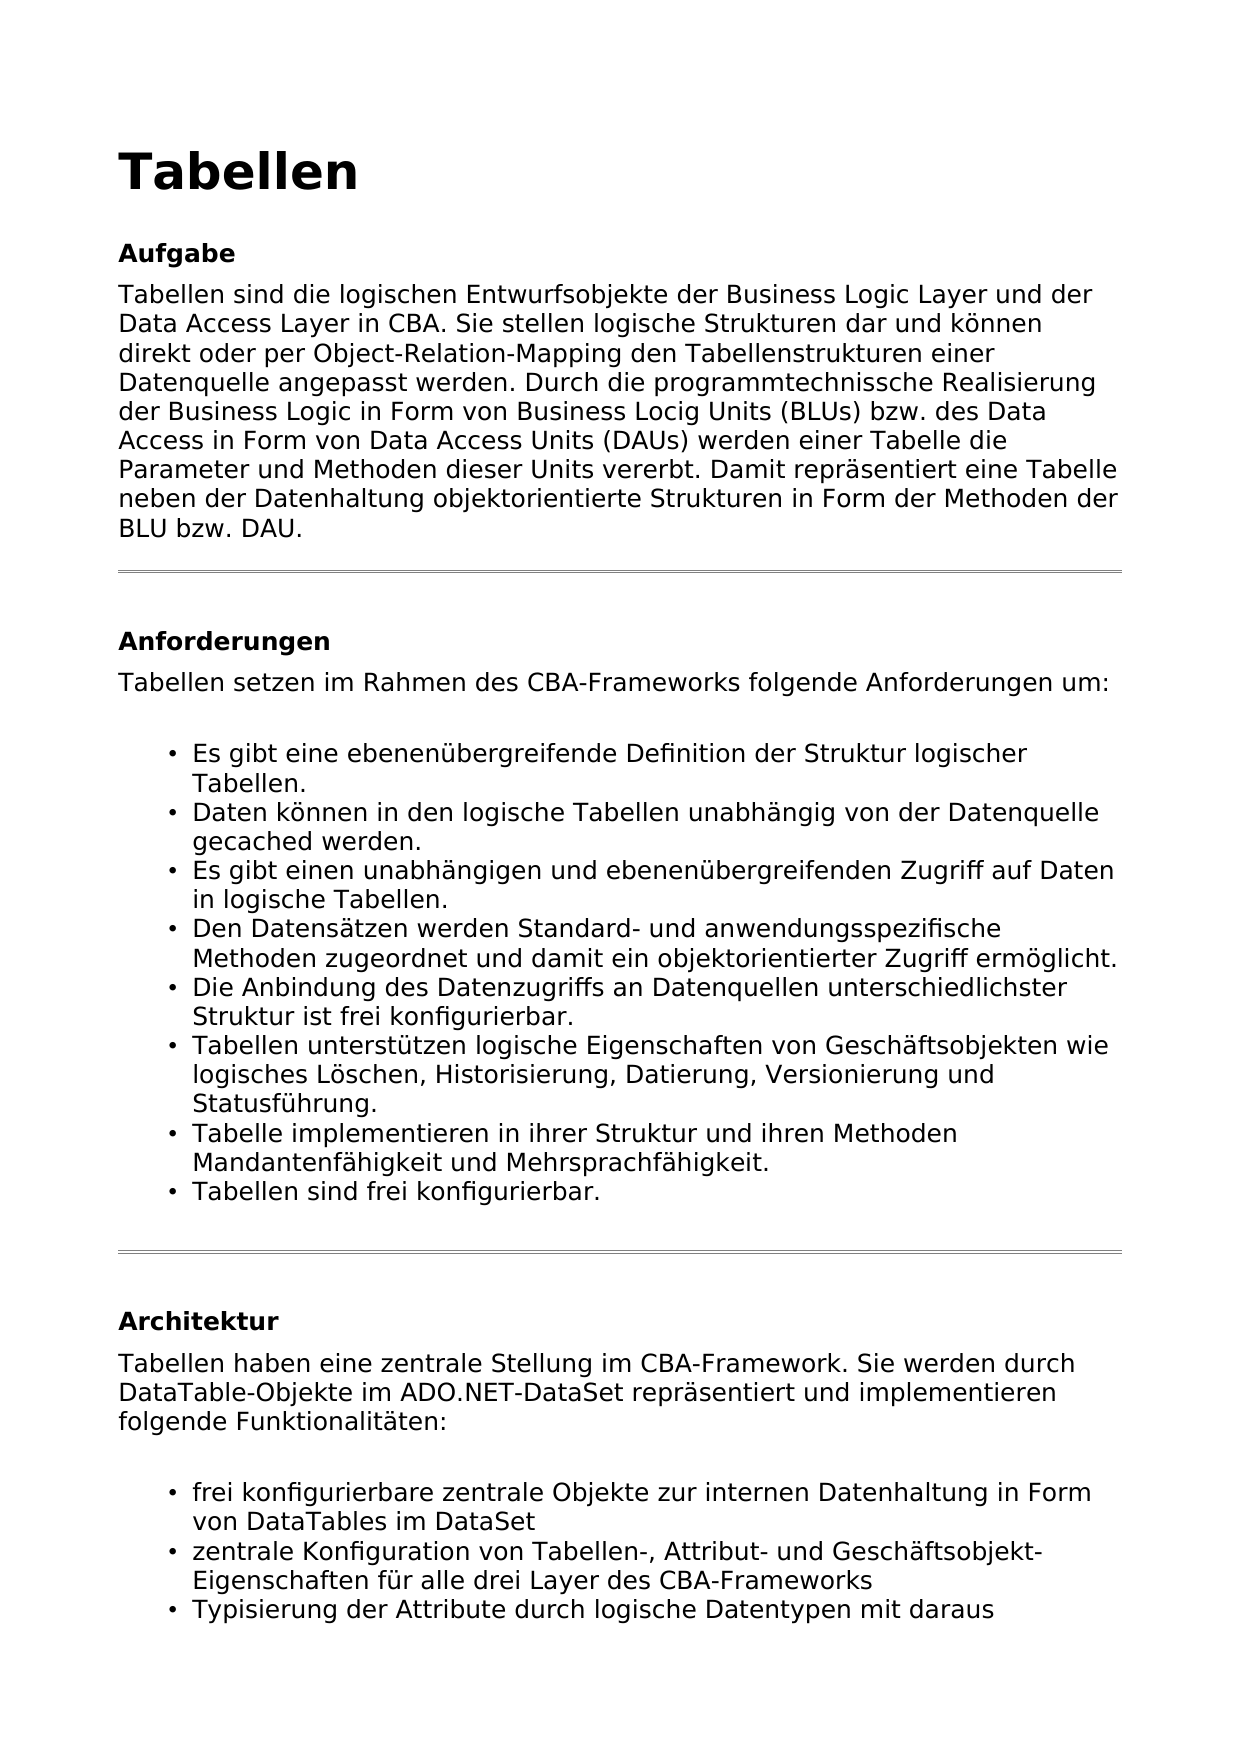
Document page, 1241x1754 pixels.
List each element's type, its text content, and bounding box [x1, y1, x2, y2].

list Es gibt eine ebenenübergreifende Definition der Struktur logischer Tabellen. [177, 740, 1122, 798]
list Tabellen sind frei konfigurierbar. [177, 1177, 1122, 1206]
list Den Datensätzen werden Standard- und anwendungsspezifische Methoden zugeordnet und damit ein objektorientierter Zugriff ermöglicht. [177, 915, 1122, 973]
subtitle Aufgabe [118, 239, 1122, 268]
text Tabellen sind die logischen Entwurfsobjekte der Business Logic Layer und der Data Access Layer in CBA. Sie stellen logische Strukturen dar und können direkt oder per Object-Relation-Mapping den Tabellenstrukturen einer Datenquelle angepasst werden. Durch die programmtechnissche Realisierung der Business Logic in Form von Business Locig Units (BLUs) bzw. des Data Access in Form von Data Access Units (DAUs) werden einer Tabelle die Parameter und Methoden dieser Units vererbt. Damit repräsentiert eine Tabelle neben der Datenhaltung objektorientierte Strukturen in Form der Methoden der BLU bzw. DAU. [118, 281, 1122, 543]
list frei konfigurierbare zentrale Objekte zur internen Datenhaltung in Form von DataTables im DataSet [177, 1478, 1122, 1537]
list Es gibt einen unabhängigen und ebenenübergreifenden Zugriff auf Daten in logische Tabellen. [177, 856, 1122, 915]
subtitle Anforderungen [118, 627, 1122, 656]
list zentrale Konfiguration von Tabellen-, Attribut- und Geschäftsobjekt-Eigenschaften für alle drei Layer des CBA-Frameworks [177, 1537, 1122, 1595]
subtitle Tabellen [118, 143, 1122, 201]
list Tabellen unterstützen logische Eigenschaften von Geschäftsobjekten wie logisches Löschen, Historisierung, Datierung, Versionierung und Statusführung. [177, 1031, 1122, 1119]
list Typisierung der Attribute durch logische Datentypen mit daraus [177, 1595, 1122, 1624]
text Tabellen haben eine zentrale Stellung im CBA-Framework. Sie werden durch DataTable-Objekte im ADO.NET-DataSet repräsentiert und implementieren folgende Funktionalitäten: [118, 1349, 1122, 1436]
text Tabellen setzen im Rahmen des CBA-Frameworks folgende Anforderungen um: [118, 668, 1122, 698]
list Tabelle implementieren in ihrer Struktur und ihren Methoden Mandantenfähigkeit und Mehrsprachfähigkeit. [177, 1119, 1122, 1177]
list Daten können in den logische Tabellen unabhängig von der Datenquelle gecached werden. [177, 798, 1122, 856]
subtitle Architektur [118, 1307, 1122, 1336]
list Die Anbindung des Datenzugriffs an Datenquellen unterschiedlichster Struktur ist frei konfigurierbar. [177, 973, 1122, 1031]
